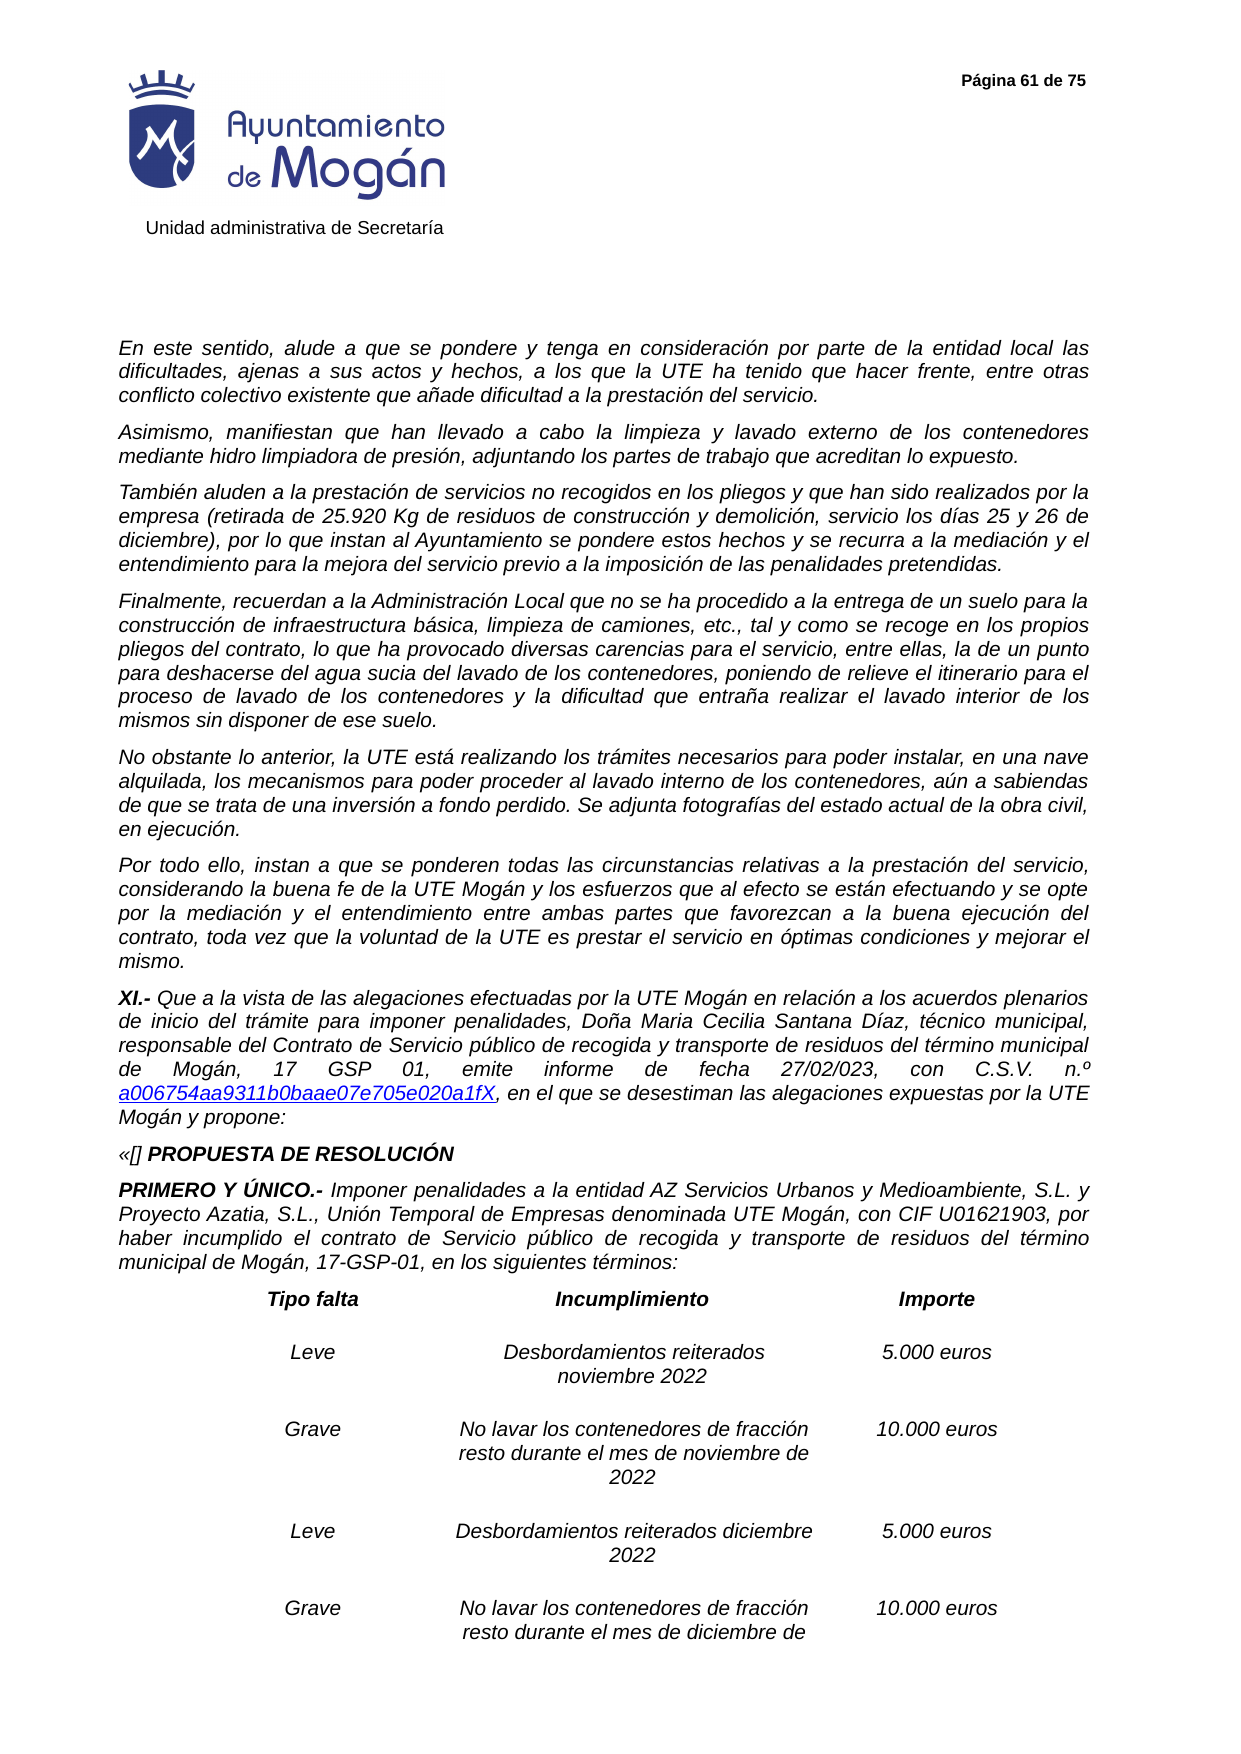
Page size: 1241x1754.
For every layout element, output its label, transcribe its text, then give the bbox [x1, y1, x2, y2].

text Finalmente, recuerdan a la Administración Local que no se ha procedido a la entrega de un suelo para la construcción de infraestructura básica, limpieza de camiones, etc., tal y como se recoge en los propios pliegos del contrato, lo que ha provocado diversas carencias para el servicio, entre ellas, la de un punto para deshacerse del agua sucia del lavado de los contenedores, poniendo de relieve el itinerario para el proceso de lavado de los contenedores y la dificultad que entraña realizar el lavado interior de los mismos sin disponer de ese suelo. [118, 588, 1092, 732]
text PRIMERO Y ÚNICO.- Imponer penalidades a la entidad AZ Servicios Urbanos y Medioambiente, S.L. y Proyecto Azatia, S.L., Unión Temporal de Empresas denominada UTE Mogán, con CIF U01621903, por haber incumplido el contrato de Servicio público de recogida y transporte de residuos del término municipal de Mogán, 17-GSP-01, en los siguientes términos: [118, 1178, 1092, 1274]
table_cell 5.000 euros [816, 1340, 1063, 1417]
text También aluden a la prestación de servicios no recogidos en los pliegos y que han sido realizados por la empresa (retirada de 25.920 Kg de residuos de construcción y demolición, servicio los días 25 y 26 de diciembre), por lo que instan al Ayuntamiento se pondere estos hechos y se recurra a la mediación y el entendimiento para la mejora del servicio previo a la imposición de las penalidades pretendidas. [118, 480, 1092, 576]
table_cell 10.000 euros [816, 1417, 1063, 1518]
table_header Tipo falta [177, 1286, 454, 1340]
text Asimismo, manifiestan que han llevado a cabo la limpieza y lavado externo de los contenedores mediante hidro limpiadora de presión, adjuntando los partes de trabajo que acreditan lo expuesto. [118, 420, 1092, 468]
table_cell Leve [177, 1340, 454, 1417]
table_header Incumplimiento [454, 1286, 816, 1340]
text XI.- Que a la vista de las alegaciones efectuadas por la UTE Mogán en relación a los acuerdos plenarios de inicio del trámite para imponer penalidades, Doña Maria Cecilia Santana Díaz, técnico municipal, responsable del Contrato de Servicio público de recogida y transporte de residuos del término municipal de Mogán, 17 GSP 01, emite informe de fecha 27/02/023, con C.S.V. n.º a006754aa9311b0baae07e705e020a1fX, en el que se desestiman las alegaciones expuestas por la UTE Mogán y propone: [118, 985, 1092, 1129]
table_cell Grave [177, 1596, 454, 1649]
text «[] PROPUESTA DE RESOLUCIÓN [118, 1142, 1092, 1166]
text No obstante lo anterior, la UTE está realizando los trámites necesarios para poder instalar, en una nave alquilada, los mecanismos para poder proceder al lavado interno de los contenedores, aún a sabiendas de que se trata de una inversión a fondo perdido. Se adjunta fotografías del estado actual de la obra civil, en ejecución. [118, 745, 1092, 841]
table_cell No lavar los contenedores de fracción resto durante el mes de diciembre de [454, 1596, 816, 1649]
picture [128, 70, 445, 206]
table_cell No lavar los contenedores de fracción resto durante el mes de noviembre de 2022 [454, 1417, 816, 1518]
text En este sentido, alude a que se pondere y tenga en consideración por parte de la entidad local las dificultades, ajenas a sus actos y hechos, a los que la UTE ha tenido que hacer frente, entre otras conflicto colectivo existente que añade dificultad a la prestación del servicio. [118, 335, 1092, 407]
table_cell Grave [177, 1417, 454, 1518]
text Por todo ello, instan a que se ponderen todas las circunstancias relativas a la prestación del servicio, considerando la buena fe de la UTE Mogán y los esfuerzos que al efecto se están efectuando y se opte por la mediación y el entendimiento entre ambas partes que favorezcan a la buena ejecución del contrato, toda vez que la voluntad de la UTE es prestar el servicio en óptimas condiciones y mejorar el mismo. [118, 853, 1092, 973]
table_cell 10.000 euros [816, 1596, 1063, 1649]
table_cell 5.000 euros [816, 1519, 1063, 1596]
table_header Importe [816, 1286, 1063, 1340]
table_cell Leve [177, 1519, 454, 1596]
table_cell Desbordamientos reiterados diciembre 2022 [454, 1519, 816, 1596]
table_cell Desbordamientos reiterados noviembre 2022 [454, 1340, 816, 1417]
